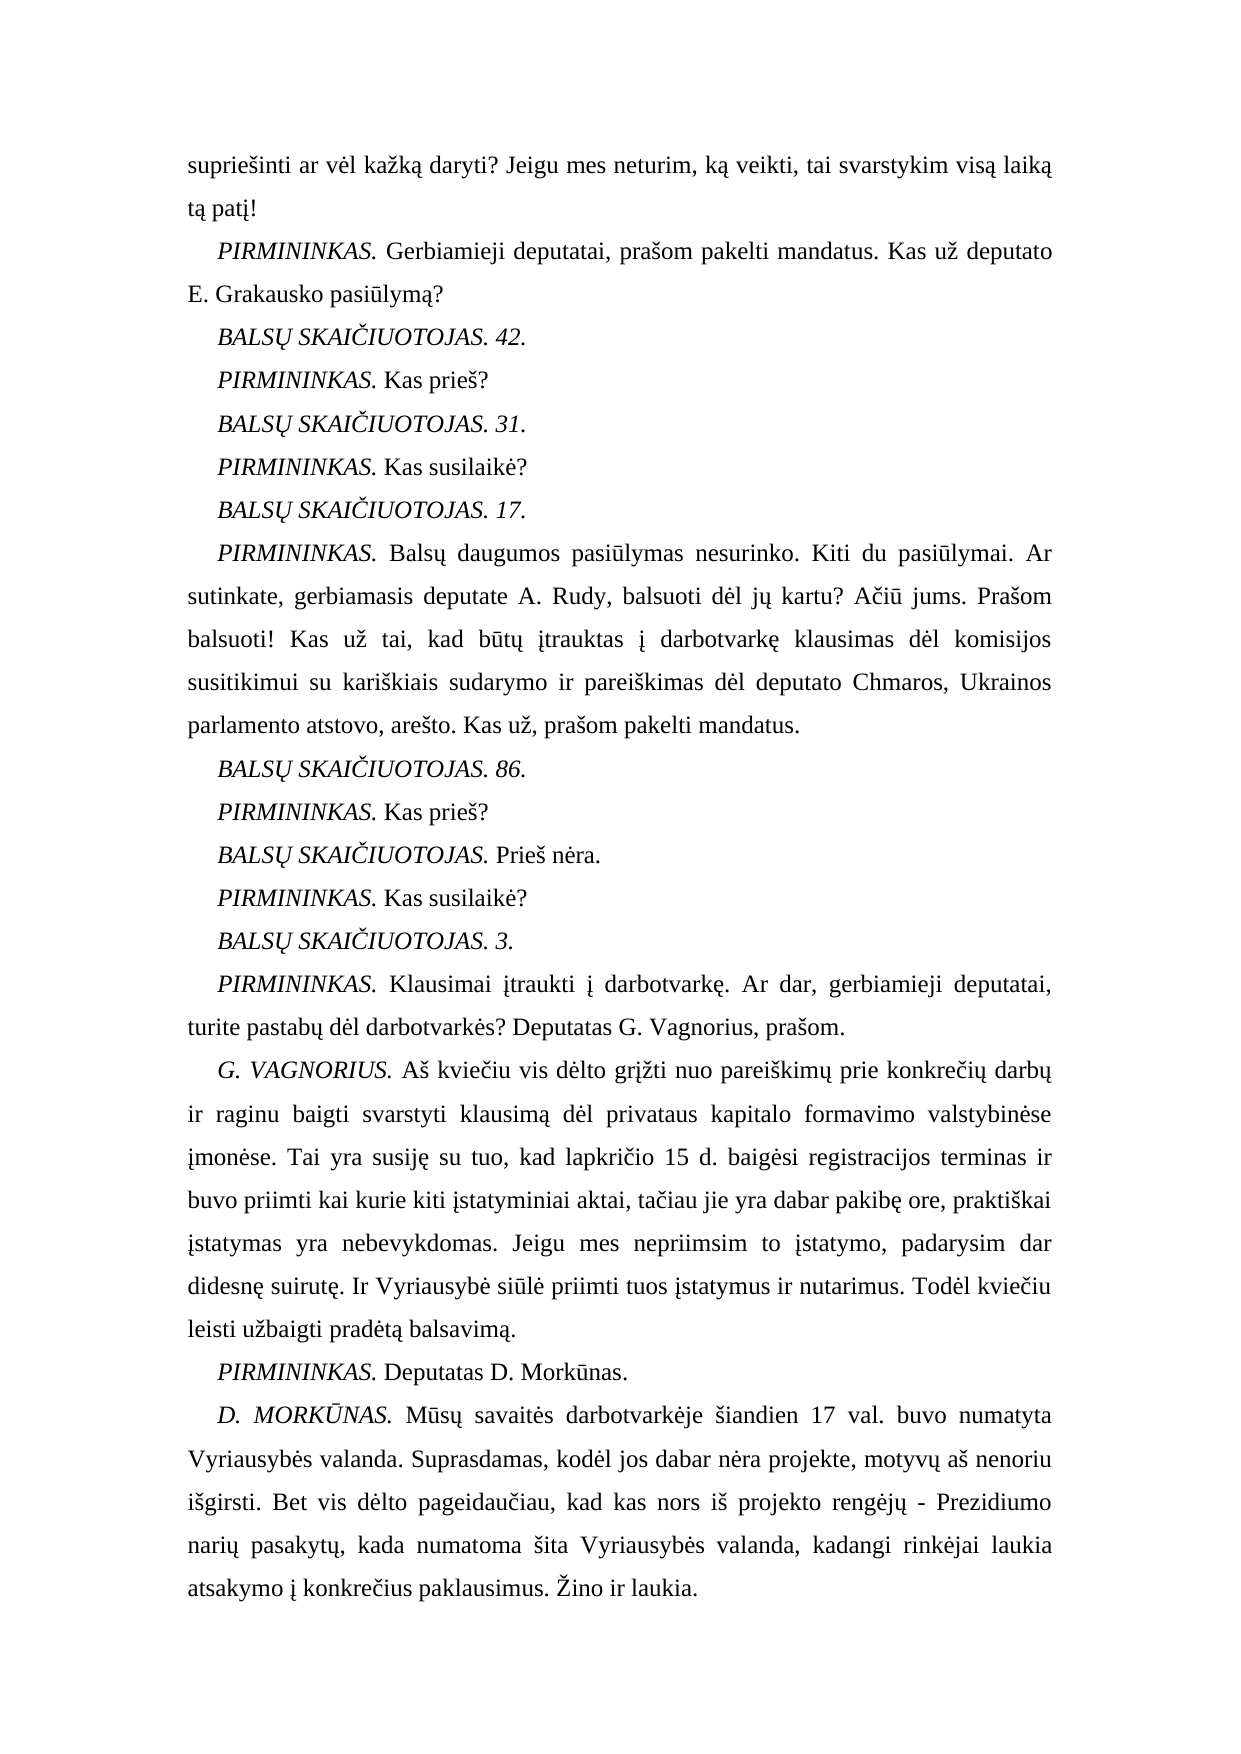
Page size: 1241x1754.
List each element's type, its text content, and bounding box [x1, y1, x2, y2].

text PIRMININKAS. Kas susilaikė? [187, 452, 1053, 481]
text BALSŲ SKAIČIUOTOJAS. 31. [187, 409, 1053, 437]
text BALSŲ SKAIČIUOTOJAS. 3. [187, 926, 1053, 955]
text PIRMININKAS. Kas prieš? [187, 797, 1053, 826]
text PIRMININKAS. Kas prieš? [187, 366, 1053, 394]
text D. MORKŪNAS. Mūsų savaitės darbotvarkėje šiandien 17 val. buvo numatyta Vyriausybės valanda. Suprasdamas, kodėl jos dabar nėra projekte, motyvų aš nenoriu išgirsti. Bet vis dėlto pageidaučiau, kad kas nors iš projekto rengėjų - Prezidiumo narių pasakytų, kada numatoma šita Vyriausybės valanda, kadangi rinkėjai laukia atsakymo į konkrečius paklausimus. Žino ir laukia. [187, 1401, 1053, 1602]
text PIRMININKAS. Klausimai įtraukti į darbotvarkę. Ar dar, gerbiamieji deputatai, turite pastabų dėl darbotvarkės? Deputatas G. Vagnorius, prašom. [187, 969, 1053, 1041]
text PIRMININKAS. Gerbiamieji deputatai, prašom pakelti mandatus. Kas už deputato E. Grakausko pasiūlymą? [187, 236, 1053, 308]
text BALSŲ SKAIČIUOTOJAS. 86. [187, 754, 1053, 782]
text G. VAGNORIUS. Aš kviečiu vis dėlto grįžti nuo pareiškimų prie konkrečių darbų ir raginu baigti svarstyti klausimą dėl privataus kapitalo formavimo valstybinėse įmonėse. Tai yra susiję su tuo, kad lapkričio 15 d. baigėsi registracijos terminas ir buvo priimti kai kurie kiti įstatyminiai aktai, tačiau jie yra dabar pakibę ore, praktiškai įstatymas yra nebevykdomas. Jeigu mes nepriimsim to įstatymo, padarysim dar didesnę suirutę. Ir Vyriausybė siūlė priimti tuos įstatymus ir nutarimus. Todėl kviečiu leisti užbaigti pradėtą balsavimą. [187, 1056, 1053, 1343]
text BALSŲ SKAIČIUOTOJAS. Prieš nėra. [187, 840, 1053, 869]
text BALSŲ SKAIČIUOTOJAS. 42. [187, 322, 1053, 351]
text PIRMININKAS. Balsų daugumos pasiūlymas nesurinko. Kiti du pasiūlymai. Ar sutinkate, gerbiamasis deputate A. Rudy, balsuoti dėl jų kartu? Ačiū jums. Prašom balsuoti! Kas už tai, kad būtų įtrauktas į darbotvarkę klausimas dėl komisijos susitikimui su kariškiais sudarymo ir pareiškimas dėl deputato Chmaros, Ukrainos parlamento atstovo, arešto. Kas už, prašom pakelti mandatus. [187, 538, 1053, 739]
text PIRMININKAS. Kas susilaikė? [187, 883, 1053, 912]
text PIRMININKAS. Deputatas D. Morkūnas. [187, 1357, 1053, 1386]
text BALSŲ SKAIČIUOTOJAS. 17. [187, 495, 1053, 524]
text supriešinti ar vėl kažką daryti? Jeigu mes neturim, ką veikti, tai svarstykim visą laiką tą patį! [187, 150, 1053, 222]
